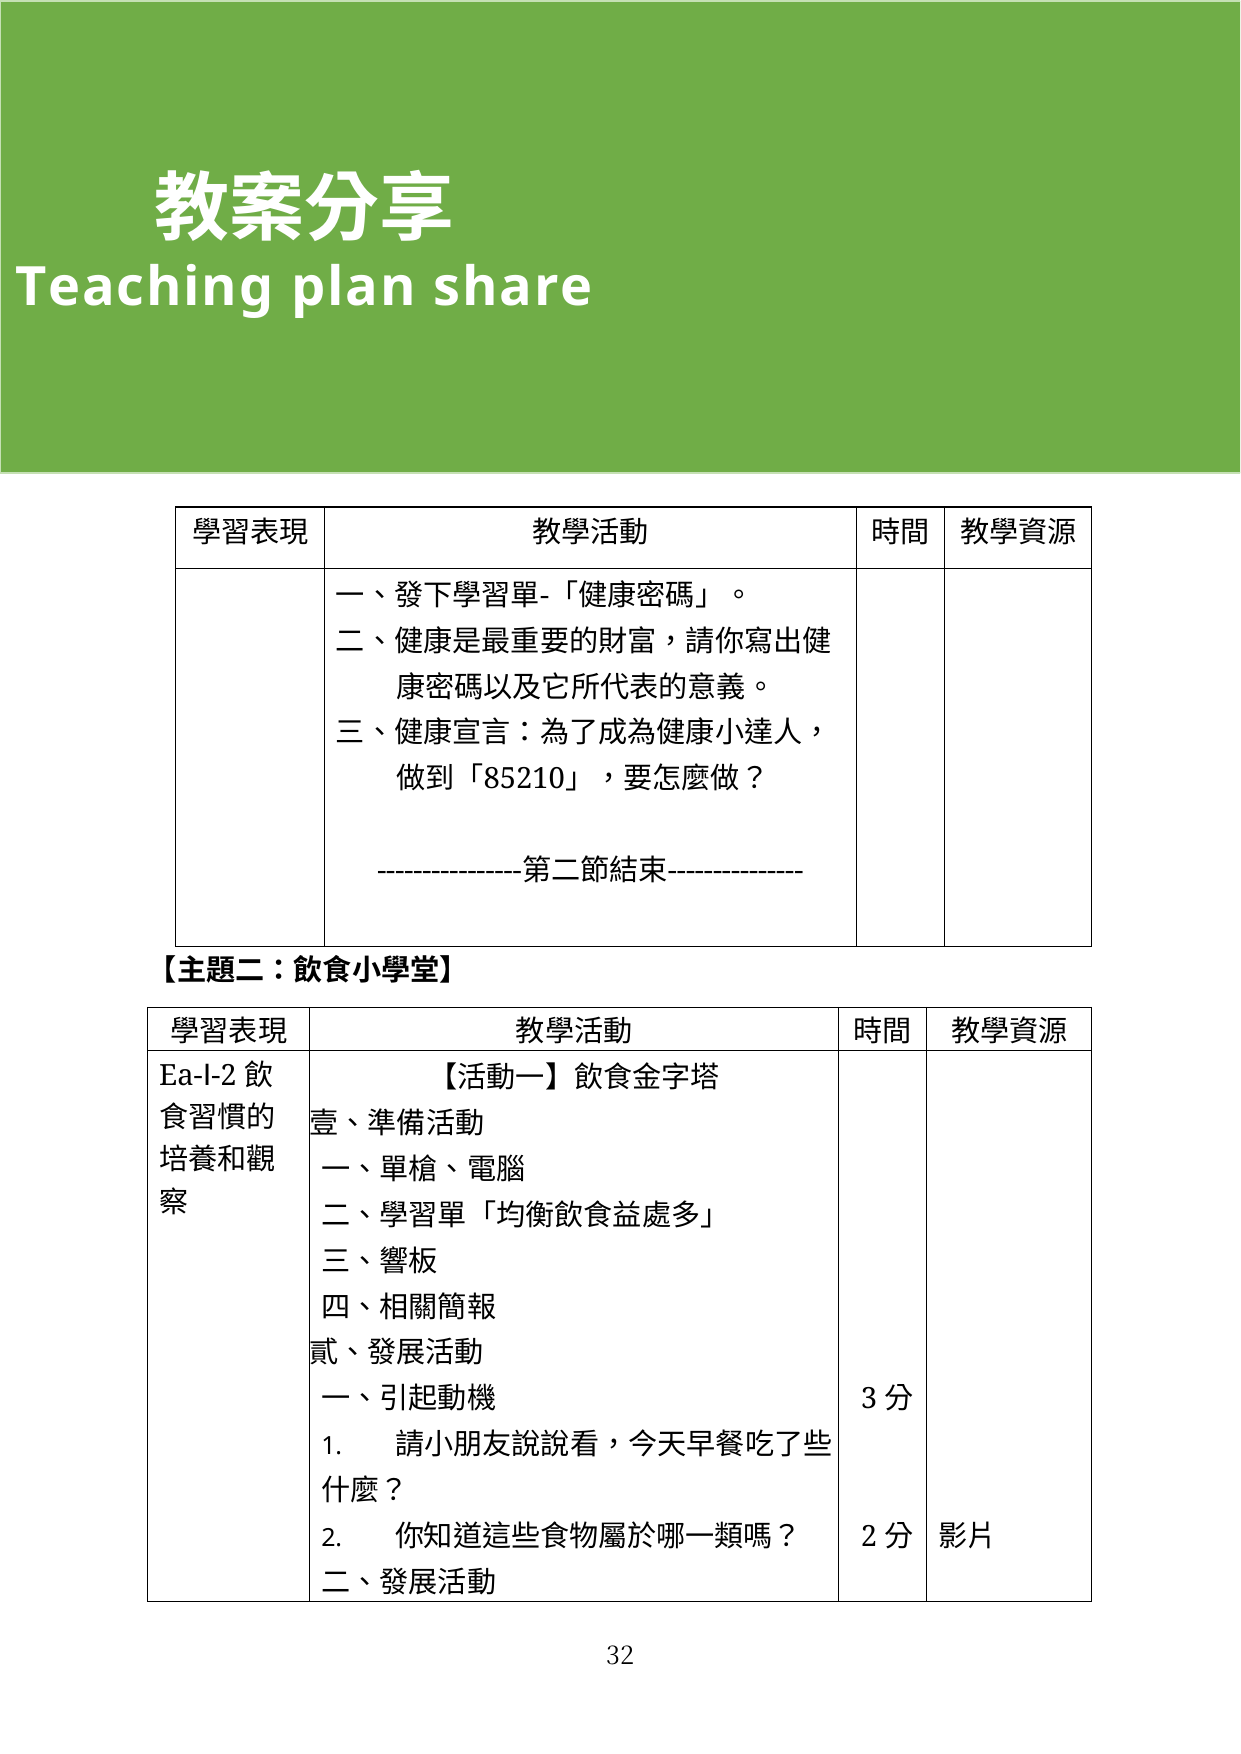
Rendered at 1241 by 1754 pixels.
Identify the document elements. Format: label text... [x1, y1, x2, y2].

table_cell 【活動一】飲食金字塔 壹、準備活動 一、單槍、電腦 二、學習單「均衡飲食益處多」 三、響板 四、相關簡報 貳、發展活動 一、引起動機 請小朋友說說看，今天早餐吃了些什麼？ 你知道這些食物屬於哪一類嗎？ 二、發展活動 (一)影片欣賞：《均衡飲食金國王的環遊旅程》，網址： https://www.youtube.com/watch?v=FY2pWLO8 uEw (二)問題討論 請問金國王吃了六個村村民送的食物，為什麼身體會變形？ 請問這六個村，是哪六個村？各包括那些食物？ 【五穀根莖村】-米飯、麵包、麵食。 【蔬菜村】-番茄、青椒、紅蘿蔔。 【水果村】-蘋果、香蕉、西瓜 【牛奶村】-優酪乳、起司及鮮奶 【蛋豆魚肉村】-豆腐、魚、海鮮、雞、鴨、魚肉等 【油糖鹽村】-豬油、奶油、沙拉油 吃了哪一類的食物，可以讓我們的身體充滿能量，爆發活力? 金國王肚子痛、肚子積了許多大便，請問是哪一類的食物救了他? 吃了哪一類的食物，可以讓受傷的傷口很快癒合? 吃了哪一類的食物，一定要多動動才可以長出強壯的肌肉？ 哪一種食物含有很多的鈣質，可以幫助我們牙齒、骨骼發育，長得高？ (三)健康飲食營養多 在剛剛的影片中，你知道各大類的食物，對人體有何幫助嗎？ 各大類飲食的功能 【五穀根莖村】-吃多些，富含碳水化合物，讓人有體力、好活力。 【蔬菜村】-提供保護性礦物質，清除長內廢物，好眼力。 【水果村】-含有保護性的維生素，可增加抵抗力，傷口癒合快、氣色好。 【牛奶村】-含有豐富鈣質，幫助骨骼成長發育。 【蛋豆魚肉村】-含豐富優質的蛋白質，可強壯肌肉、修補組織。 【油糖鹽村】-提供熱量，但是不含其他營養 (四)賓果遊戲 每生發下一張賓果卡。 請學生從 1～99 找出 16 數字填進賓果卡中 最後誰連的直線最多，誰就是優勝者。 優勝的學生可以戳戳樂一次。 参、綜合活動 一、發下「飲食金字塔」學習單。 二、請小朋友根據食物的六大類進行飲食金字塔的填寫。 三、學會了飲食金字塔後，分析自己的三餐菜單， 看看屬於哪一類。 四、指導小朋友完成學習單。 ----------------第一、二節結束--------------- [310, 1540, 838, 1601]
table_cell Ea-Ⅰ-2 飲食習慣的培養和觀察 [148, 1540, 309, 1601]
table_cell 4a-Ⅰ-2 養成健康的生活習慣 [176, 569, 324, 602]
table_header 教學資源 [945, 508, 1091, 568]
table_cell 影 上課簡報 影片 學習單 [945, 569, 1091, 602]
table_cell 影片 上課簡報 上課簡報 賓果卡 學習單 [927, 1540, 1091, 1601]
table_cell 3 分 2 分 15分 15分 15分 10分 [839, 1540, 926, 1601]
table_header 時間 [857, 508, 944, 568]
table_cell 【活動二】健康密碼～85210 壹、準備活動 一、電腦單槍 二、相關網站 三、學習單「健康密碼」 四、簡報-「健康密碼85210」 貳、發展活動 一、引起動機 猜猜看，數字「85210」各代表什麼意思？ 請學生說說看。 二、主要活動 (一)影片欣賞 基隆市立百福國民中學健康促 進 85210 宣導影片，網址： https://www.youtube.com/watch?v=NxA9gcoeTPA 說說看，影片中有哪些行為是不對的？ 哪些行為你曾經做過？ (二)健康密碼～8521 「8」-睡滿 8 小時：精神足，記得住 ◎睡飽飽，精神好，表現好 ◎睡眠是學習的重要關鍵 ◎睡眠時腦中分泌神經傳導物質，如： 長激素.血清素.正腎上腺素等 ◎血清素濃度與記憶與平靜有很大關係 ◎生長激素會讓小孩子長高，修補細胞損傷 「5」-天天 5 蔬果：飲食均衡，瘦下去 ◎每天 3 份蔬菜 2 份水果 ◎儘量選擇各種顏色：綠.黃.紫.紅. 黑.白 ◎每餐要有自己一拳半大小的菜量 「2」-四電少於 2：少用眼，亮晶晶 ◎每天用電腦.看電視.玩電玩.打電話不超過 2 小時 ◎減少使用 4 電時間，增加戶外活動時間下課離開座位走出教室，望 遠、運動、伸展 「1」-天天運動 30 分：多動動，長得好 ◎運動三三三，疾病刪刪刪 ◎一週至少運動三次 ◎每次至少 30 分鐘 ◎運動後之心跳每分鐘至少跳 130 次以上 「0」-喝足白開水.0 含糖飲料：多喝水，水噹噹 ◎每日喝白開水 1500c.c.白開水 ◎調節體溫、促進消化、吸收，運送營養素以及排泄身體廢物 ◎減少熱量的吸收 參、綜合活動 一、發下學習單-「健康密碼」。 二、健康是最重要的財富，請你寫出健康密碼以及它所代表的意義。 三、健康宣言：為了成為健康小達人，做到「85210」，要怎麼做？ ----------------第二節結束--------------- [325, 569, 856, 602]
table_header 學習表現 [176, 508, 324, 568]
table_cell 2分 12分 5分 13分 8分 [857, 569, 944, 602]
table_header 教學活動 [325, 508, 856, 568]
